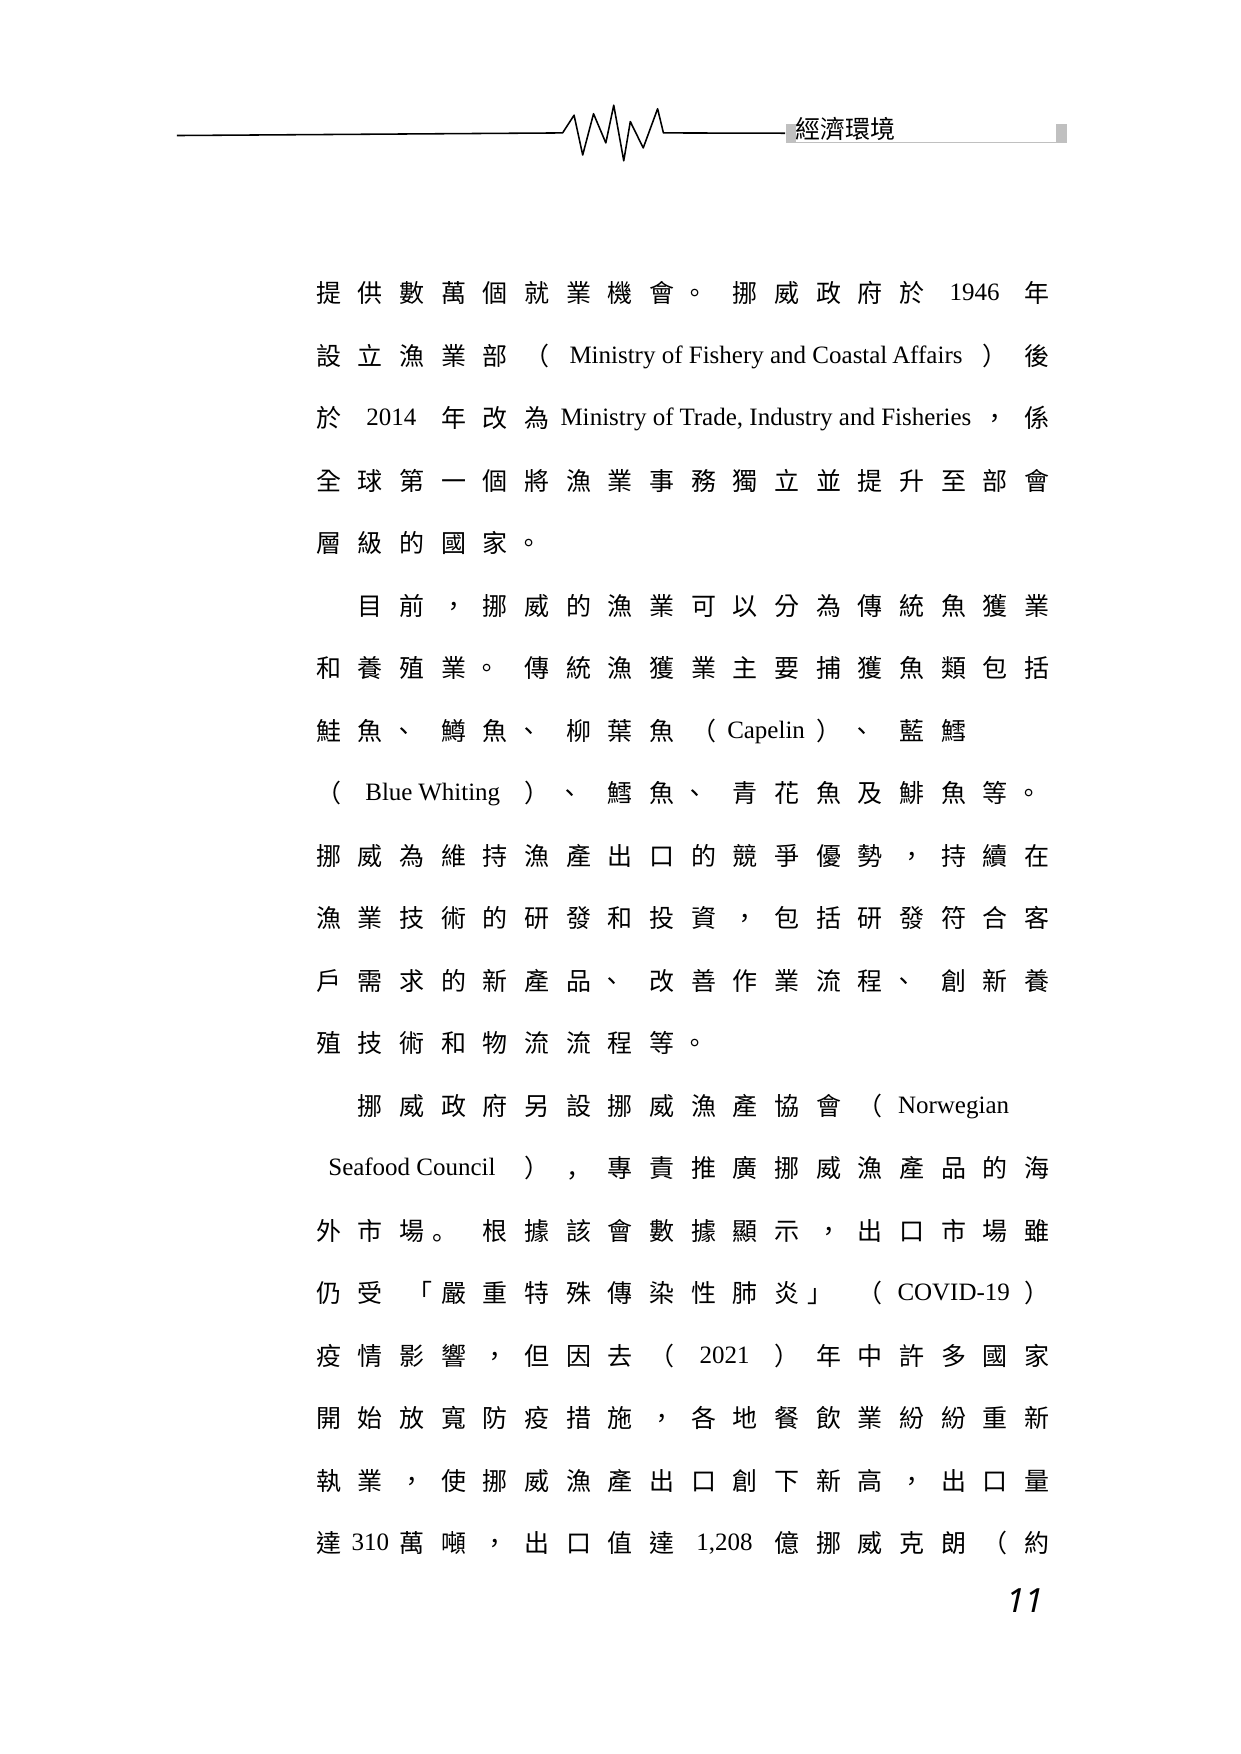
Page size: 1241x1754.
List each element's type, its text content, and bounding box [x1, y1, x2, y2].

text 提供數萬個就業機會。挪威政府於1946年設立漁業部（Ministry of Fishery and Coastal Affairs）後於2014年改為Ministry of Trade, Industry and Fisheries，係全球第一個將漁業事務獨立並提升至部會層級的國家。 [281, 250, 1058, 563]
text 挪威政府另設挪威漁產協會（Norwegian Seafood Council），專責推廣挪威漁產品的海外市場。根據該會數據顯示，出口市場雖仍受「嚴重特殊傳染性肺炎」（COVID-19）疫情影響，但因去（2021）年中許多國家開始放寬防疫措施，各地餐飲業紛紛重新執業，使挪威漁產出口創下新高，出口量達310萬噸，出口值達1,208億挪威克朗（約 [281, 1063, 1058, 1563]
text 目前，挪威的漁業可以分為傳統魚獲業和養殖業。傳統漁獲業主要捕獲魚類包括鮭魚、鱒魚、柳葉魚（Capelin）、藍鱈（Blue Whiting）、鱈魚、青花魚及鯡魚等。挪威為維持漁產出口的競爭優勢，持續在漁業技術的研發和投資，包括研發符合客戶需求的新產品、改善作業流程、創新養殖技術和物流流程等。 [281, 563, 1058, 1063]
